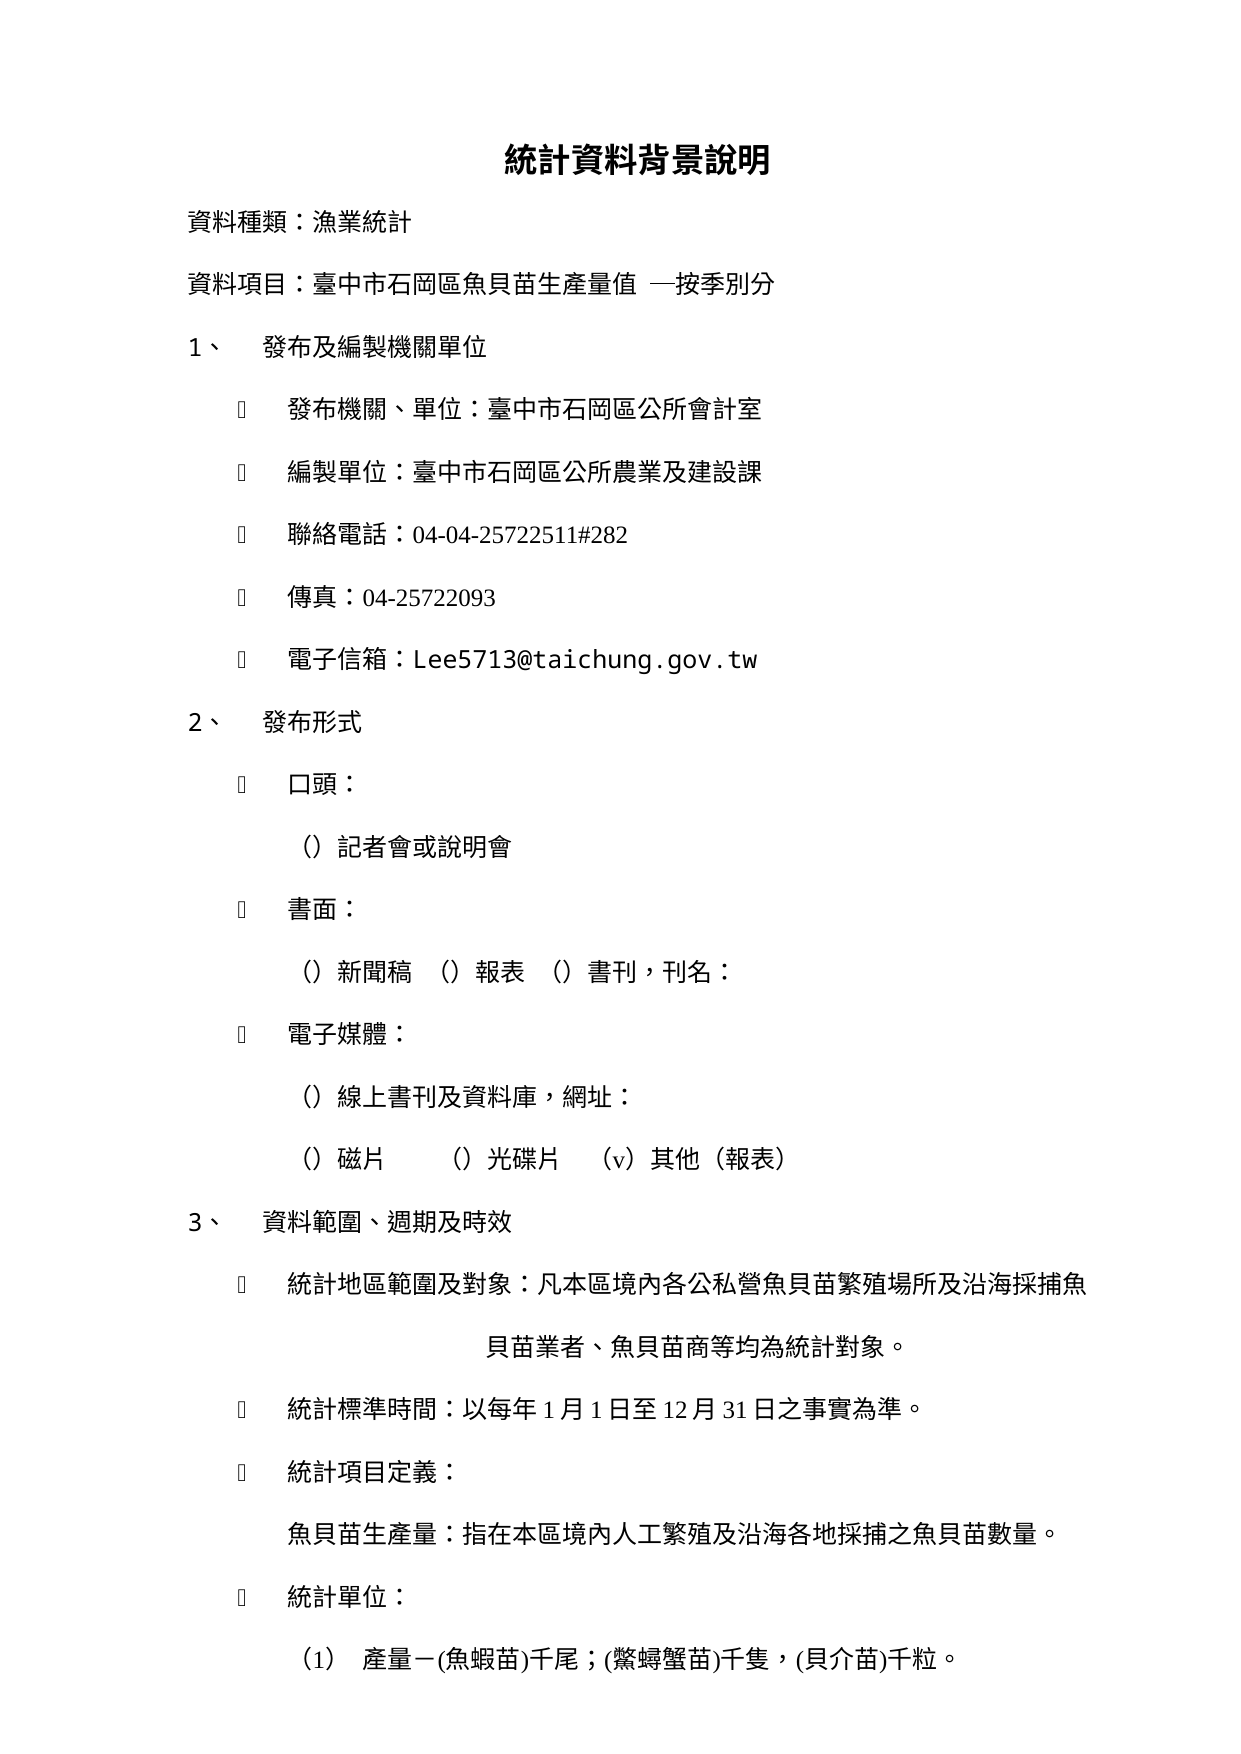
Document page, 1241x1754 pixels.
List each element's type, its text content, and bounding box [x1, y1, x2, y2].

text 統計資料背景說明 [187, 116, 1087, 179]
list 傳真：04-25722093 [237, 554, 1087, 616]
list 書面： [237, 866, 1087, 929]
list 發布形式 [187, 679, 1087, 741]
list 口頭： [237, 741, 1087, 804]
list 統計標準時間：以每年1月1日至12月31日之事實為準。 [237, 1366, 1087, 1429]
list 聯絡電話：04-04-25722511#282 [237, 491, 1087, 554]
text 魚貝苗生產量：指在本區境內人工繁殖及沿海各地採捕之魚貝苗數量。 [287, 1491, 1087, 1554]
list 發布機關、單位：臺中市石岡區公所會計室 [237, 366, 1087, 429]
list 電子媒體： [237, 991, 1087, 1054]
list 編製單位：臺中市石岡區公所農業及建設課 [237, 429, 1087, 491]
text （）記者會或說明會 [187, 804, 1087, 866]
list 統計單位： [237, 1554, 1087, 1616]
list 電子信箱：Lee5713@taichung.gov.tw [237, 616, 1087, 679]
list 產量－(魚蝦苗)千尾；(鱉蟳蟹苗)千隻，(貝介苗)千粒。 [287, 1616, 1087, 1679]
text （）新聞稿 （）報表 （）書刊，刊名： [187, 929, 1087, 991]
list 統計項目定義： [237, 1429, 1087, 1491]
text （）線上書刊及資料庫，網址： [187, 1054, 1087, 1116]
list 統計地區範圍及對象：凡本區境內各公私營魚貝苗繁殖場所及沿海採捕魚貝苗業者、魚貝苗商等均為統計對象。 [237, 1241, 1087, 1366]
text （）磁片 （）光碟片 （v）其他（報表） [187, 1116, 1087, 1179]
list 發布及編製機關單位 [187, 304, 1087, 366]
list 資料範圍、週期及時效 [187, 1179, 1087, 1241]
text 資料種類：漁業統計 [187, 179, 1087, 241]
text 資料項目：臺中市石岡區魚貝苗生產量值 ─按季別分 [187, 241, 1087, 304]
